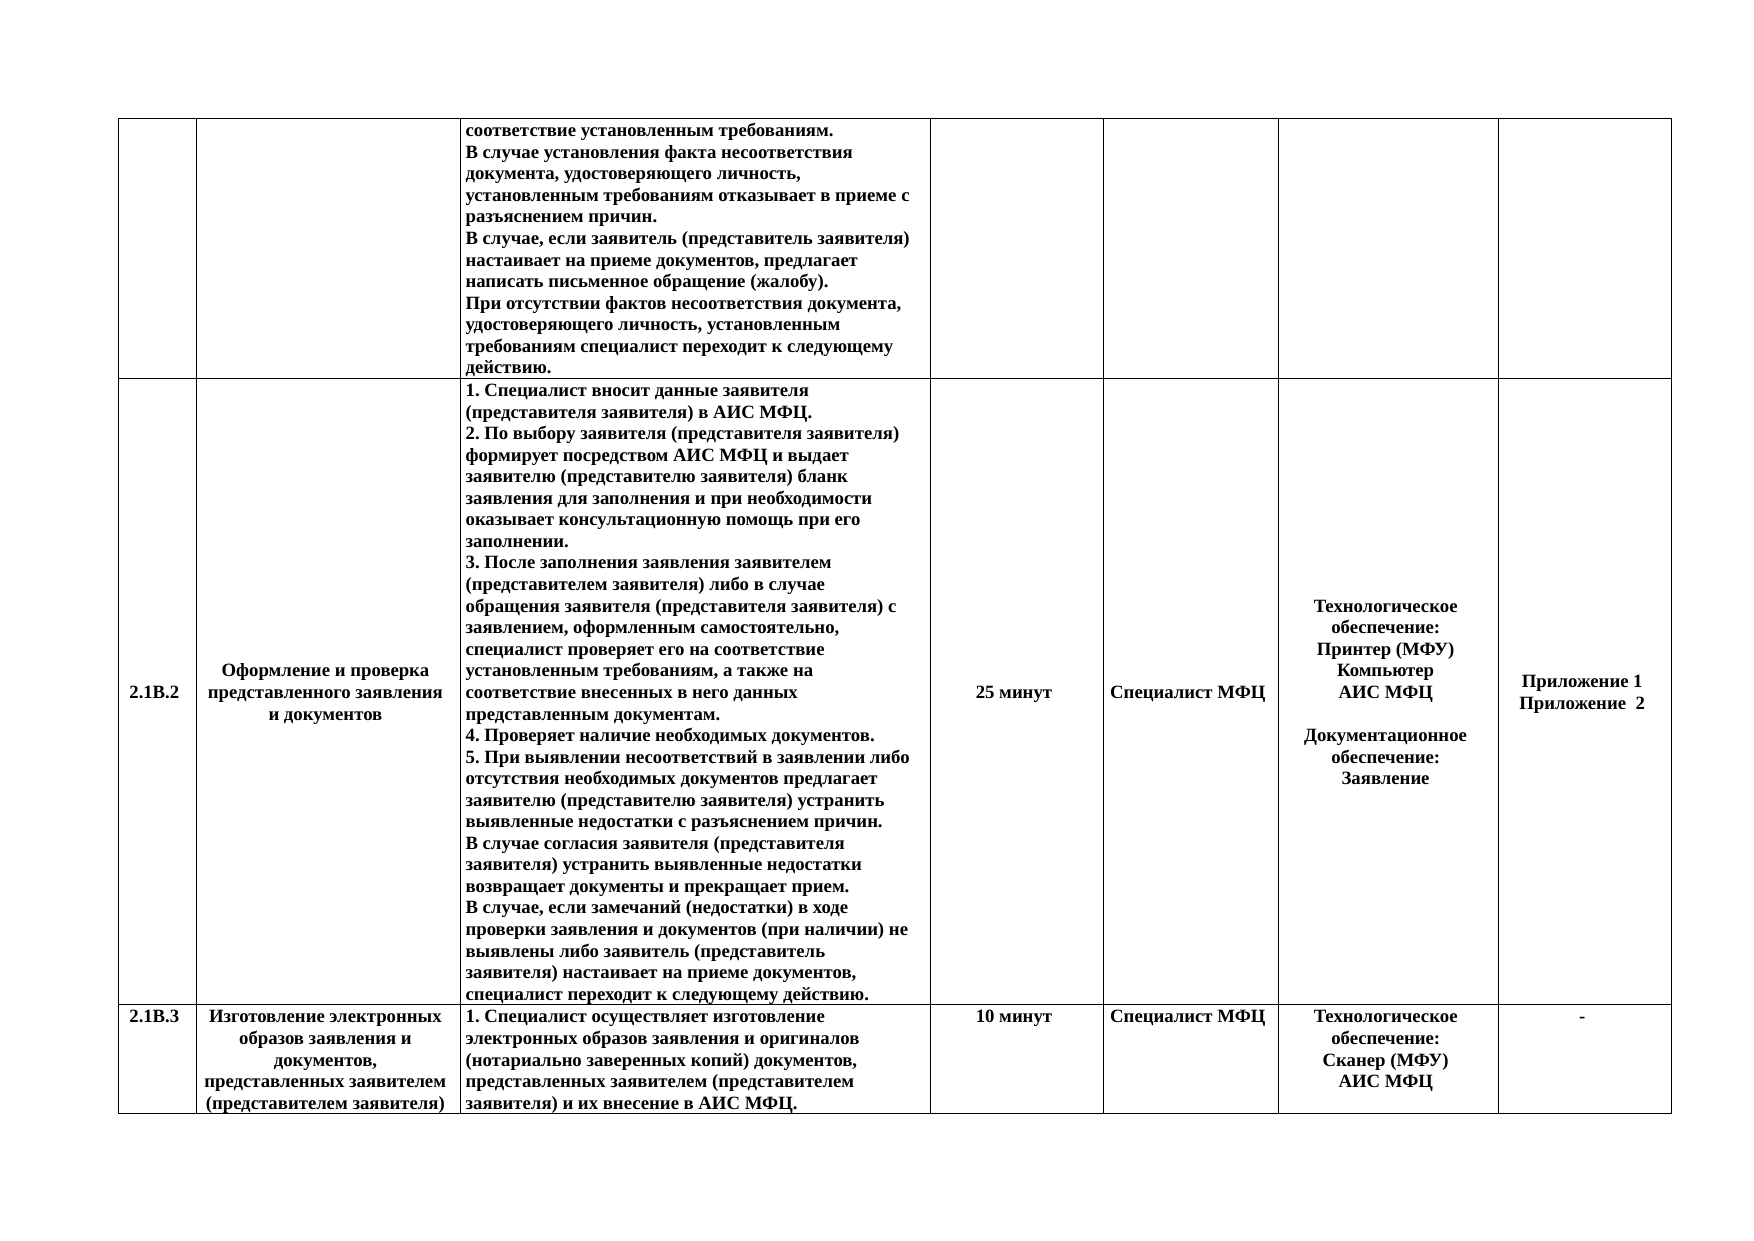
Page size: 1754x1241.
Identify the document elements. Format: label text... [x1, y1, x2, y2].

table_cell 1. Специалист вносит данные заявителя (представителя заявителя) в АИС МФЦ. 2. По выбору заявителя (представителя заявителя) формирует посредством АИС МФЦ и выдает заявителю (представителю заявителя) бланк заявления для заполнения и при необходимости оказывает консультационную помощь при его заполнении. 3. После заполнения заявления заявителем (представителем заявителя) либо в случае обращения заявителя (представителя заявителя) с заявлением, оформленным самостоятельно, специалист проверяет его на соответствие установленным требованиям, а также на соответствие внесенных в него данных представленным документам. 4. Проверяет наличие необходимых документов. 5. При выявлении несоответствий в заявлении либо отсутствия необходимых документов предлагает заявителю (представителю заявителя) устранить выявленные недостатки с разъяснением причин. В случае согласия заявителя (представителя заявителя) устранить выявленные недостатки возвращает документы и прекращает прием. В случае, если замечаний (недостатки) в ходе проверки заявления и документов (при наличии) не выявлены либо заявитель (представитель заявителя) настаивает на приеме документов, специалист переходит к следующему действию. [461, 379, 930, 1004]
table_cell [119, 119, 196, 378]
table_cell 2.1В.2 [119, 379, 196, 1004]
table_cell соответствие установленным требованиям. В случае установления факта несоответствия документа, удостоверяющего личность, установленным требованиям отказывает в приеме с разъяснением причин. В случае, если заявитель (представитель заявителя) настаивает на приеме документов, предлагает написать письменное обращение (жалобу). При отсутствии фактов несоответствия документа, удостоверяющего личность, установленным требованиям специалист переходит к следующему действию. [461, 119, 930, 378]
table_cell - [1499, 1005, 1671, 1113]
table_cell 25 минут [931, 379, 1103, 1004]
table_cell [1104, 119, 1278, 378]
table_cell [931, 119, 1103, 378]
table_cell Специалист МФЦ [1104, 379, 1278, 1004]
table_cell Специалист МФЦ [1104, 1005, 1278, 1113]
table_cell Технологическое обеспечение: Принтер (МФУ) Компьютер АИС МФЦ Документационное обеспечение: Заявление [1279, 379, 1498, 1004]
table_cell Оформление и проверка представленного заявления и документов [197, 379, 460, 1004]
table_cell - [1499, 119, 1671, 378]
table_cell Приложение 1 Приложение 2 [1499, 379, 1671, 1004]
table_cell 2.1В.3 [119, 1005, 196, 1113]
table_cell 10 минут [931, 1005, 1103, 1113]
table_cell [1279, 119, 1498, 378]
table_cell 1. Специалист осуществляет изготовление электронных образов заявления и оригиналов (нотариально заверенных копий) документов, представленных заявителем (представителем заявителя) и их внесение в АИС МФЦ. [461, 1005, 930, 1113]
table_cell Изготовление электронных образов заявления и документов, представленных заявителем (представителем заявителя) [197, 1005, 460, 1113]
table_cell [197, 119, 460, 378]
table_cell Технологическое обеспечение: Сканер (МФУ) АИС МФЦ [1279, 1005, 1498, 1113]
